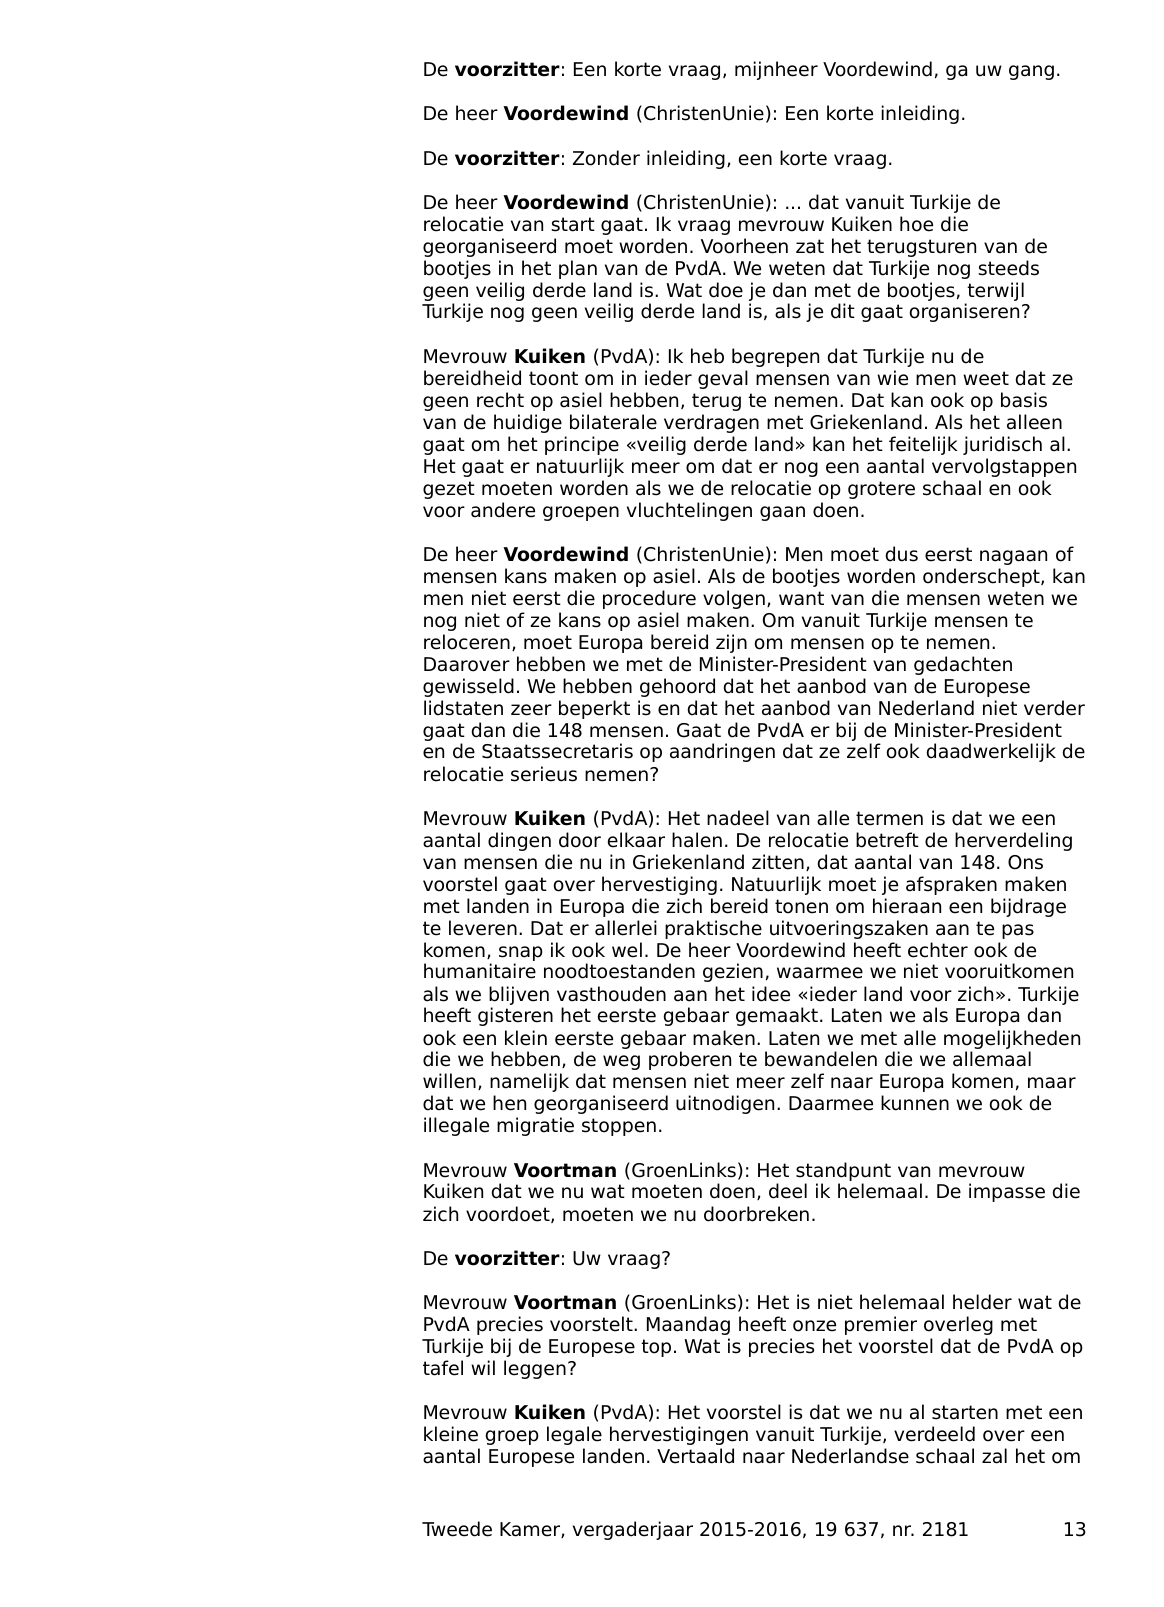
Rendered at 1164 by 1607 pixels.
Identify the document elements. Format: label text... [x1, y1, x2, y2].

text De voorzitter: Uw vraag? [422, 1248, 1087, 1269]
text Mevrouw Voortman (GroenLinks): Het standpunt van mevrouw Kuiken dat we nu wat moeten doen, deel ik helemaal. De impasse die zich voordoet, moeten we nu doorbreken. [422, 1159, 1087, 1225]
text Mevrouw Voortman (GroenLinks): Het is niet helemaal helder wat de PvdA precies voorstelt. Maandag heeft onze premier overleg met Turkije bij de Europese top. Wat is precies het voorstel dat de PvdA op tafel wil leggen? [422, 1292, 1087, 1380]
text Mevrouw Kuiken (PvdA): Ik heb begrepen dat Turkije nu de bereidheid toont om in ieder geval mensen van wie men weet dat ze geen recht op asiel hebben, terug te nemen. Dat kan ook op basis van de huidige bilaterale verdragen met Griekenland. Als het alleen gaat om het principe «veilig derde land» kan het feitelijk juridisch al. Het gaat er natuurlijk meer om dat er nog een aantal vervolgstappen gezet moeten worden als we de relocatie op grotere schaal en ook voor andere groepen vluchtelingen gaan doen. [422, 346, 1087, 521]
text Mevrouw Kuiken (PvdA): Het nadeel van alle termen is dat we een aantal dingen door elkaar halen. De relocatie betreft de herverdeling van mensen die nu in Griekenland zitten, dat aantal van 148. Ons voorstel gaat over hervestiging. Natuurlijk moet je afspraken maken met landen in Europa die zich bereid tonen om hieraan een bijdrage te leveren. Dat er allerlei praktische uitvoeringszaken aan te pas komen, snap ik ook wel. De heer Voordewind heeft echter ook de humanitaire noodtoestanden gezien, waarmee we niet vooruitkomen als we blijven vasthouden aan het idee «ieder land voor zich». Turkije heeft gisteren het eerste gebaar gemaakt. Laten we als Europa dan ook een klein eerste gebaar maken. Laten we met alle mogelijkheden die we hebben, de weg proberen te bewandelen die we allemaal willen, namelijk dat mensen niet meer zelf naar Europa komen, maar dat we hen georganiseerd uitnodigen. Daarmee kunnen we ook de illegale migratie stoppen. [422, 808, 1087, 1137]
text De voorzitter: Zonder inleiding, een korte vraag. [422, 147, 1087, 169]
text De heer Voordewind (ChristenUnie): Een korte inleiding. [422, 103, 1087, 125]
text De heer Voordewind (ChristenUnie): ... dat vanuit Turkije de relocatie van start gaat. Ik vraag mevrouw Kuiken hoe die georganiseerd moet worden. Voorheen zat het terugsturen van de bootjes in het plan van de PvdA. We weten dat Turkije nog steeds geen veilig derde land is. Wat doe je dan met de bootjes, terwijl Turkije nog geen veilig derde land is, als je dit gaat organiseren? [422, 192, 1087, 323]
text De voorzitter: Een korte vraag, mijnheer Voordewind, ga uw gang. [422, 59, 1087, 81]
text Mevrouw Kuiken (PvdA): Het voorstel is dat we nu al starten met een kleine groep legale hervestigingen vanuit Turkije, verdeeld over een aantal Europese landen. Vertaald naar Nederlandse schaal zal het om [422, 1402, 1087, 1468]
text De heer Voordewind (ChristenUnie): Men moet dus eerst nagaan of mensen kans maken op asiel. Als de bootjes worden onderschept, kan men niet eerst die procedure volgen, want van die mensen weten we nog niet of ze kans op asiel maken. Om vanuit Turkije mensen te reloceren, moet Europa bereid zijn om mensen op te nemen. Daarover hebben we met de Minister-President van gedachten gewisseld. We hebben gehoord dat het aanbod van de Europese lidstaten zeer beperkt is en dat het aanbod van Nederland niet verder gaat dan die 148 mensen. Gaat de PvdA er bij de Minister-President en de Staatssecretaris op aandringen dat ze zelf ook daadwerkelijk de relocatie serieus nemen? [422, 544, 1087, 785]
